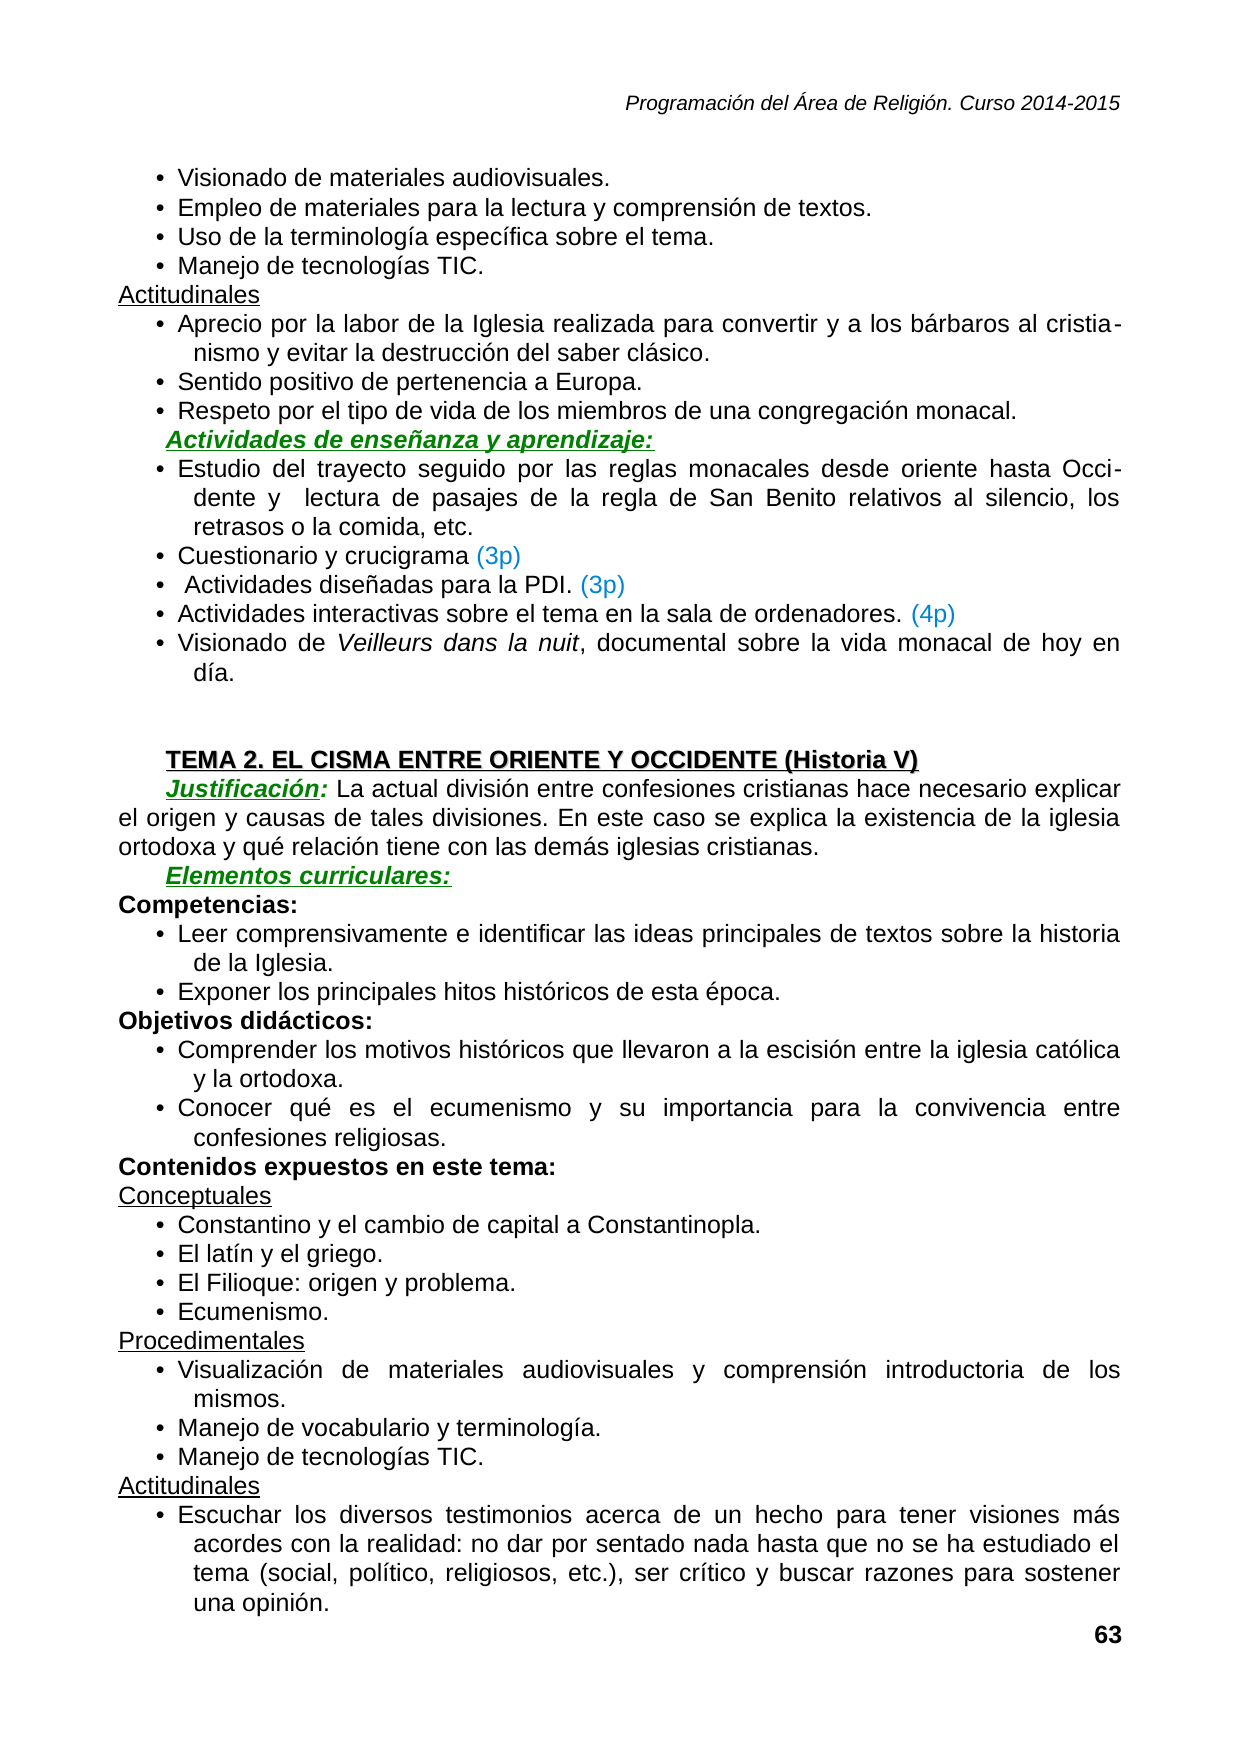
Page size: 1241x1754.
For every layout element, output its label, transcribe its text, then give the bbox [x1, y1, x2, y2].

text Actitudinales [118, 1471, 1122, 1500]
list Conocer qué es el ecumenismo y su importancia para la convivencia entre confesiones religiosas. [156, 1093, 1122, 1151]
text Elementos curriculares: [118, 861, 1122, 890]
list Respeto por el tipo de vida de los miembros de una congregación monacal. [156, 396, 1122, 425]
list Escuchar los diversos testimonios acerca de un hecho para tener visiones más acordes con la realidad: no dar por sentado nada hasta que no se ha estudiado el tema (social, político, religiosos, etc.), ser crítico y buscar razones para sostener una opinión. [156, 1500, 1122, 1616]
text Conceptuales [118, 1181, 1122, 1209]
list Comprender los motivos históricos que llevaron a la escisión entre la iglesia católica y la ortodoxa. [156, 1035, 1122, 1093]
list Actividades interactivas sobre el tema en la sala de ordenadores. (4p) [156, 599, 1122, 628]
list Estudio del trayecto seguido por las reglas monacales desde oriente hasta Occi­dente y lectura de pasajes de la regla de San Benito relativos al silencio, los retrasos o la comida, etc. [156, 454, 1122, 541]
text Justificación: La actual división entre confesiones cristianas hace necesario explicar el origen y causas de tales divisiones. En este caso se explica la existencia de la iglesia ortodoxa y qué relación tiene con las demás iglesias cristianas. [118, 774, 1122, 861]
list Empleo de materiales para la lectura y comprensión de textos. [156, 192, 1122, 221]
list Manejo de tecnologías TIC. [156, 251, 1122, 279]
list Manejo de tecnologías TIC. [156, 1442, 1122, 1471]
list Uso de la terminología específica sobre el tema. [156, 221, 1122, 251]
list Aprecio por la labor de la Iglesia realizada para convertir y a los bárbaros al cristia­nismo y evitar la destrucción del saber clásico. [156, 309, 1122, 367]
list Ecumenismo. [156, 1297, 1122, 1326]
list Manejo de vocabulario y terminología. [156, 1413, 1122, 1442]
list Actividades diseñadas para la PDI. (3p) [156, 570, 1122, 599]
text Objetivos didácticos: [118, 1006, 1122, 1035]
list Constantino y el cambio de capital a Constantinopla. [156, 1209, 1122, 1239]
list Leer comprensivamente e identificar las ideas principales de textos sobre la historia de la Iglesia. [156, 919, 1122, 977]
list Procedimentales [118, 1326, 1122, 1355]
list Visionado de Veilleurs dans la nuit, documental sobre la vida monacal de hoy en día. [156, 628, 1122, 686]
list El Filioque: origen y problema. [156, 1268, 1122, 1297]
list Visionado de materiales audiovisuales. [156, 163, 1122, 192]
text Actitudinales [118, 279, 1122, 309]
text Actividades de enseñanza y aprendizaje: [118, 425, 1122, 454]
list Sentido positivo de pertenencia a Europa. [156, 367, 1122, 396]
list Exponer los principales hitos históricos de esta época. [156, 977, 1122, 1006]
text Competencias: [118, 890, 1122, 919]
list Visualización de materiales audiovisuales y comprensión introductoria de los mismos. [156, 1355, 1122, 1413]
text Contenidos expuestos en este tema: [118, 1151, 1122, 1181]
list Cuestionario y crucigrama (3p) [156, 541, 1122, 570]
text TEMA 2. EL CISMA ENTRE ORIENTE Y OCCIDENTE (Historia V) [118, 744, 1122, 774]
list El latín y el griego. [156, 1239, 1122, 1268]
